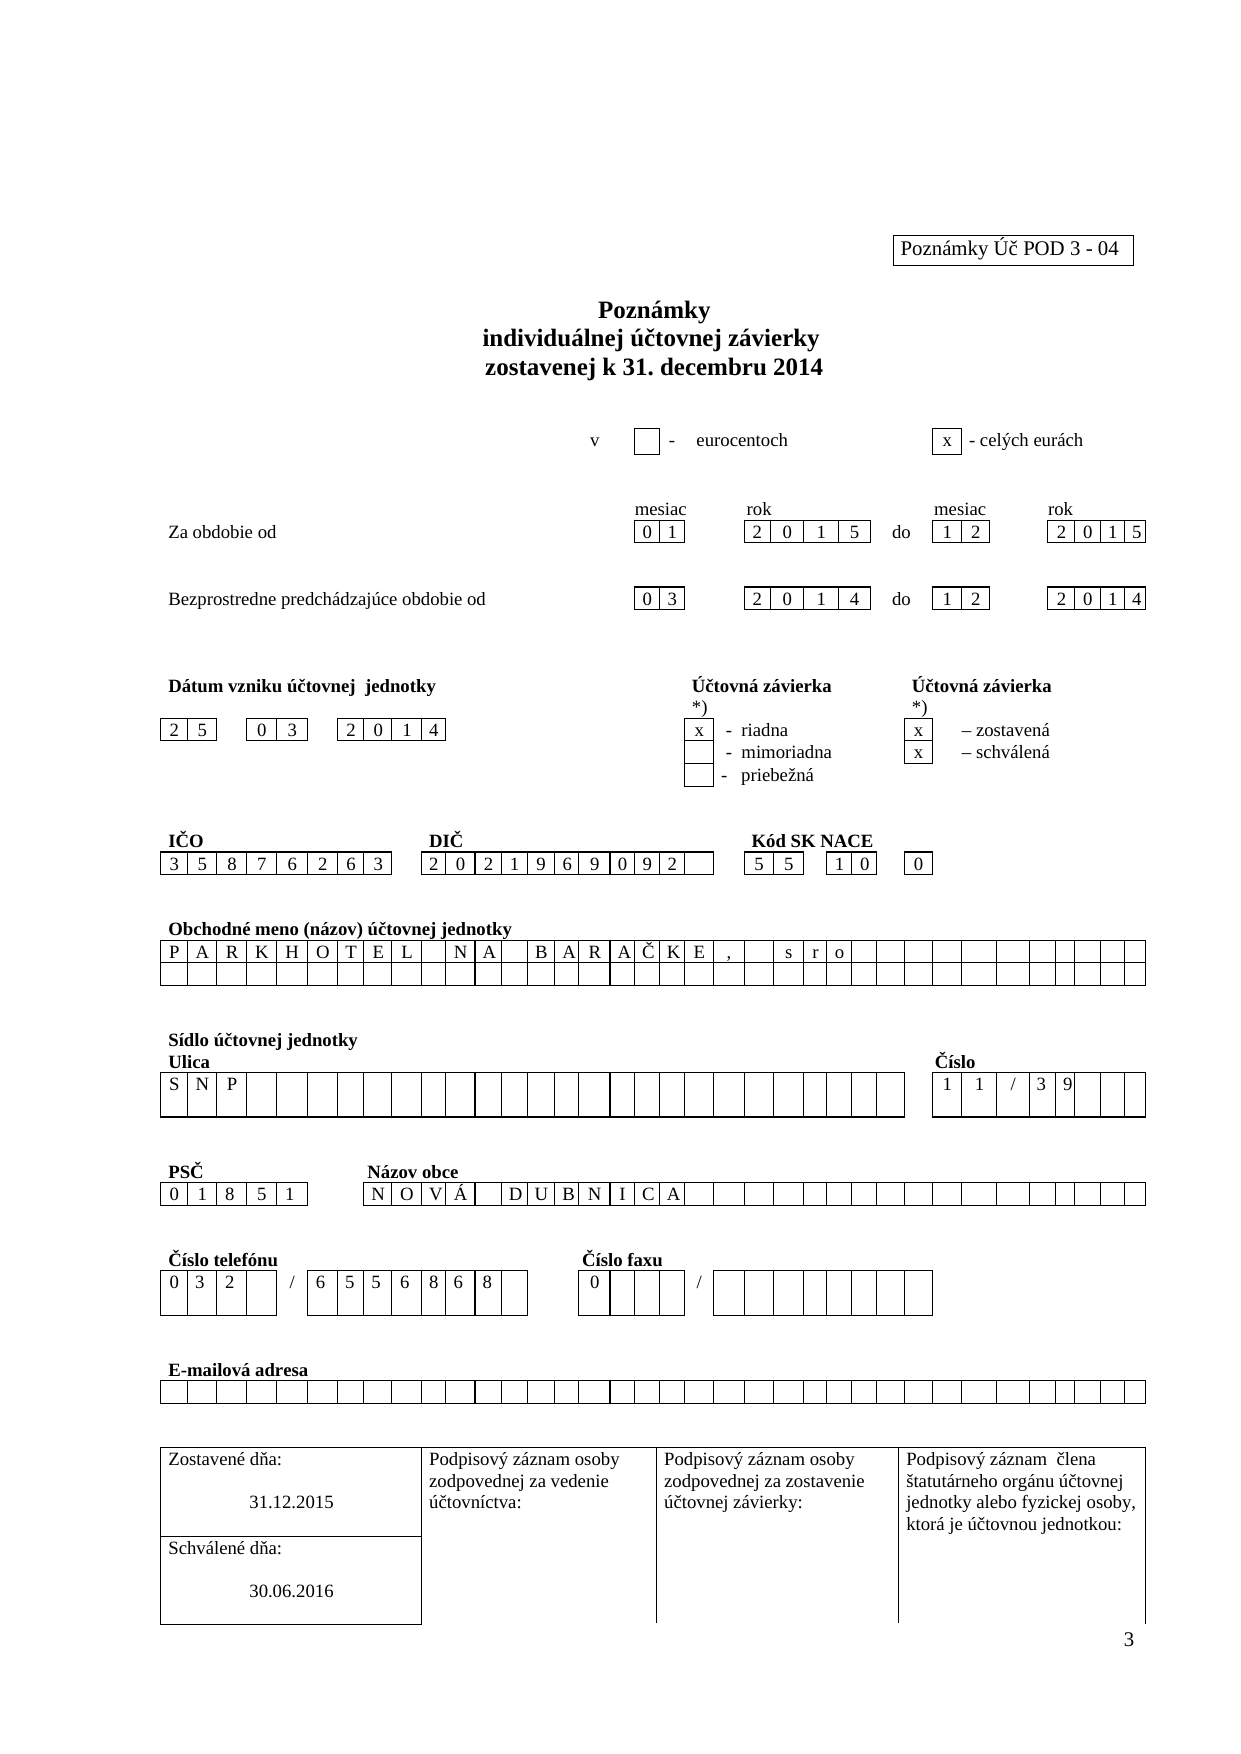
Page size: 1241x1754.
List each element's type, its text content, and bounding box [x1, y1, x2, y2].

table_cell [989, 830, 1016, 851]
table_cell 1 [804, 521, 838, 542]
table_cell [1101, 963, 1124, 985]
table_cell D [502, 1183, 527, 1205]
table_cell [852, 1118, 877, 1182]
table_cell [774, 1316, 803, 1380]
table_cell [364, 520, 392, 542]
table_cell [870, 740, 904, 763]
table_cell [635, 696, 659, 718]
table_cell [744, 454, 852, 498]
table_cell [745, 963, 773, 985]
table_cell 0 [635, 521, 659, 542]
table_cell [714, 454, 744, 498]
table_cell [852, 941, 876, 962]
table_cell 2 [217, 1271, 246, 1314]
table_cell [1075, 941, 1100, 962]
table_cell [364, 696, 392, 718]
table_cell [527, 830, 555, 851]
table_cell 3 [364, 853, 391, 874]
table_cell [364, 963, 391, 985]
table_cell 5 [188, 719, 216, 740]
table_cell [962, 941, 996, 962]
table_cell 0 [771, 521, 803, 542]
table_cell Podpisový záznam člena štatutárneho orgánu účtovnej jednotky alebo fyzickej osoby, ktorá je účtovnou jednotkou: [899, 1448, 1145, 1624]
table_cell do [871, 520, 932, 542]
table_cell 2 [161, 719, 187, 740]
table_cell [904, 764, 932, 786]
table_cell [1075, 1381, 1100, 1403]
table_cell [527, 498, 555, 519]
table_cell [579, 1404, 610, 1447]
table_cell 0 [446, 853, 474, 874]
table_cell [217, 696, 247, 718]
table_cell [804, 851, 826, 874]
table_cell [1048, 696, 1075, 718]
table_cell 8 [217, 1183, 246, 1205]
table_cell [684, 830, 713, 851]
table_cell – zostavená [933, 718, 1075, 740]
table_cell [1075, 1315, 1101, 1380]
table_header [635, 429, 659, 454]
table_cell [659, 830, 684, 851]
table_cell [1101, 786, 1124, 830]
table_cell 4 [839, 588, 870, 609]
table_cell [187, 498, 217, 519]
table_cell [1101, 941, 1124, 962]
table_cell O [308, 941, 337, 962]
table_cell [714, 586, 744, 609]
table_cell [1125, 1118, 1145, 1182]
table_cell P [161, 941, 187, 962]
table_cell [338, 1073, 363, 1116]
table_cell [445, 454, 475, 498]
table_cell [635, 543, 659, 586]
table_cell [476, 1381, 501, 1403]
table_cell [1056, 1183, 1074, 1205]
table_cell [1075, 851, 1101, 874]
table_cell [1075, 1270, 1101, 1314]
table_cell [684, 1118, 713, 1182]
table_cell [392, 1073, 421, 1116]
table_cell Podpisový záznam osoby zodpovednej za zostavenie účtovnej závierky: [657, 1448, 899, 1624]
table_cell [392, 520, 422, 542]
table_cell S [161, 1073, 187, 1116]
table_cell [852, 498, 932, 519]
table_cell [904, 1116, 932, 1182]
table_cell [1125, 941, 1145, 962]
table_cell [635, 786, 659, 830]
table_cell [1029, 1404, 1056, 1447]
table_cell [1030, 963, 1055, 985]
table_cell [1125, 1381, 1145, 1403]
table_cell [422, 696, 445, 718]
table_cell [308, 1073, 337, 1116]
table_cell C [635, 1183, 659, 1205]
table_cell [870, 696, 904, 718]
table_cell 0 [1075, 588, 1100, 609]
table_cell 1 [1101, 588, 1124, 609]
table_cell [610, 542, 634, 586]
table_cell [933, 1270, 962, 1314]
table_cell [684, 1315, 713, 1380]
table_header [445, 428, 475, 454]
table_header [109, 235, 893, 265]
table_cell [1029, 1118, 1056, 1182]
table_cell [476, 1073, 501, 1116]
table_cell [308, 1381, 337, 1403]
table_cell [659, 1118, 684, 1182]
table_cell [1075, 830, 1101, 851]
table_cell 3 [660, 588, 684, 609]
table_cell [1125, 543, 1145, 586]
table_cell [161, 741, 187, 763]
table_cell [660, 1073, 684, 1116]
table_cell [933, 941, 961, 962]
table_cell [774, 963, 803, 985]
table_cell Podpisový záznam osoby zodpovednej za vedenie účtovníctva: [422, 1448, 657, 1624]
table_cell 8 [422, 1271, 445, 1314]
table_cell [528, 963, 554, 985]
table_cell [1101, 610, 1124, 675]
table_cell T [338, 941, 363, 962]
table_cell [1101, 696, 1124, 718]
table_cell [1056, 610, 1075, 675]
table_cell 2 [308, 853, 337, 874]
table_cell [579, 1073, 609, 1116]
table_cell 1 [188, 1183, 216, 1205]
table_cell 6 [555, 853, 578, 874]
table_cell r [804, 941, 826, 962]
table_cell [1030, 941, 1055, 962]
table_header [422, 428, 445, 454]
table_header [904, 428, 932, 454]
table_cell [276, 830, 307, 851]
table_cell [446, 963, 474, 985]
table_cell / [997, 1073, 1029, 1116]
table_header [475, 428, 501, 454]
table_cell o [827, 941, 851, 962]
table_cell [555, 1381, 578, 1403]
table_cell [1125, 610, 1145, 675]
table_cell [714, 1183, 744, 1205]
table_cell [611, 1381, 634, 1403]
table_cell [501, 520, 527, 542]
table_cell [877, 1271, 904, 1314]
table_cell E [364, 941, 391, 962]
table_cell [1101, 1404, 1124, 1447]
table_cell [635, 830, 659, 851]
table_cell mesiac [932, 498, 1029, 519]
table_cell *) [684, 696, 870, 718]
table_cell s [774, 941, 803, 962]
table_cell [877, 1316, 904, 1380]
table_cell [338, 454, 364, 498]
table_cell [774, 1271, 803, 1314]
table_cell [1029, 454, 1056, 498]
table_cell / [277, 1270, 307, 1314]
table_cell [161, 1205, 1145, 1227]
table_cell L [392, 941, 421, 962]
table_cell [997, 963, 1029, 985]
table_cell [1075, 740, 1101, 763]
table_cell [422, 1404, 445, 1447]
table_cell [247, 1271, 276, 1314]
table_cell [962, 543, 989, 586]
table_cell A [660, 1183, 684, 1205]
table_cell O [392, 1183, 421, 1205]
table_cell [501, 1316, 527, 1380]
table_cell 8 [476, 1271, 501, 1314]
table_cell [161, 1381, 187, 1403]
table_cell [247, 454, 276, 498]
table_cell [610, 740, 634, 763]
table_cell [247, 1381, 276, 1403]
table_cell [1075, 696, 1101, 718]
table_cell IČO [161, 830, 217, 851]
table_cell [714, 609, 744, 675]
table_cell [392, 609, 422, 675]
table_cell rok [744, 498, 852, 519]
table_cell [684, 542, 713, 586]
table_cell , [714, 941, 744, 962]
table_header [217, 428, 247, 454]
table_cell [276, 696, 307, 718]
table_cell [1075, 718, 1101, 740]
table_header Poznámky Úč POD 3 - 04 [894, 236, 1133, 265]
table_cell [502, 1271, 527, 1314]
table_cell [501, 718, 527, 740]
table_cell [932, 763, 1075, 786]
table_cell [579, 830, 610, 851]
table_cell [635, 740, 659, 763]
table_cell [217, 498, 247, 519]
table_cell Číslo telefónu Číslo faxu [161, 1227, 1145, 1270]
table_cell [308, 718, 337, 740]
table_cell 2 [338, 719, 363, 740]
table_cell [338, 609, 364, 675]
table_cell Bezprostredne predchádzajúce obdobie od [161, 586, 555, 609]
table_cell [364, 1404, 392, 1447]
table_cell [744, 610, 773, 675]
table_cell [422, 520, 445, 542]
table_cell [1016, 586, 1047, 609]
table_cell [475, 454, 501, 498]
table_cell [870, 763, 904, 786]
table_header - celých eurách [962, 428, 1145, 454]
table_cell [685, 1183, 713, 1205]
table_cell [932, 543, 962, 586]
table_cell [247, 963, 276, 985]
table_cell mesiac [635, 498, 713, 519]
table_cell 4 [1125, 588, 1145, 609]
table_cell [997, 1381, 1029, 1403]
table_cell [611, 1271, 634, 1314]
table_cell [827, 875, 852, 940]
table_cell [217, 1381, 246, 1403]
table_cell [1125, 851, 1145, 874]
table_cell [392, 851, 421, 874]
table_cell 9 [579, 853, 609, 874]
table_cell [364, 498, 392, 519]
table_header [308, 428, 338, 454]
table_cell 2 [422, 853, 445, 874]
table_cell B [555, 1183, 578, 1205]
table_cell 4 [422, 719, 445, 740]
table_cell R [217, 941, 246, 962]
table_cell [1056, 874, 1075, 940]
table_cell [933, 1381, 961, 1403]
table_cell [392, 1316, 422, 1380]
table_cell [1125, 786, 1145, 830]
table_cell [1101, 675, 1124, 696]
table_cell [1125, 1073, 1145, 1116]
table_cell [422, 1381, 445, 1403]
table_cell [475, 609, 501, 675]
table_cell [877, 1183, 904, 1205]
table_cell [1075, 1183, 1100, 1205]
table_cell [804, 874, 827, 940]
table_cell Č [635, 941, 659, 962]
table_cell [659, 1316, 684, 1380]
table_cell [527, 696, 555, 718]
table_cell [579, 586, 610, 609]
table_cell [1125, 718, 1145, 740]
table_cell [276, 1404, 307, 1447]
table_cell [364, 609, 392, 675]
table_cell [501, 1404, 527, 1447]
table_cell [1016, 696, 1048, 718]
table_cell [528, 1381, 554, 1403]
table_cell [422, 454, 445, 498]
table_cell [827, 963, 851, 985]
table_cell [877, 941, 904, 962]
table_cell - mimoriadna [714, 740, 870, 763]
table_cell [997, 941, 1029, 962]
table_cell [476, 963, 501, 985]
table_cell [870, 718, 904, 740]
table_cell [364, 454, 392, 498]
table_cell [1030, 1183, 1055, 1205]
table_cell [932, 610, 962, 675]
table_cell [308, 454, 338, 498]
table_cell [527, 454, 555, 498]
table_cell [827, 1271, 851, 1314]
table_header [187, 428, 217, 454]
table_cell [338, 963, 363, 985]
table_cell [962, 1404, 997, 1447]
table_cell [804, 1404, 827, 1447]
table_cell [685, 963, 713, 985]
table_cell [475, 696, 501, 718]
table_cell [610, 675, 634, 696]
table_cell [774, 1118, 803, 1182]
table_cell [659, 543, 684, 586]
table_cell [445, 1404, 475, 1447]
table_cell 1 [804, 588, 838, 609]
table_cell [904, 1316, 932, 1380]
table_cell [392, 1381, 421, 1403]
table_cell 6 [446, 1271, 474, 1314]
table_cell [502, 941, 527, 962]
table_cell [475, 830, 501, 851]
table_cell [1101, 1381, 1124, 1403]
table_cell 5 [188, 853, 216, 874]
table_cell E [685, 941, 713, 962]
table_cell [392, 498, 422, 519]
table_cell [610, 718, 634, 740]
table_cell [997, 609, 1029, 675]
table_cell [247, 498, 276, 519]
table_cell [610, 609, 634, 675]
table_cell [1101, 1073, 1124, 1116]
table_cell [877, 874, 904, 940]
table_cell [1125, 830, 1145, 851]
table_header [276, 428, 307, 454]
table_cell [852, 1271, 876, 1314]
table_cell [161, 763, 187, 786]
table_cell [905, 941, 932, 962]
table_cell DIČ [422, 830, 475, 851]
table_cell [1125, 696, 1145, 718]
table_cell [445, 609, 475, 675]
table_cell [714, 1271, 744, 1314]
table_cell [217, 1404, 247, 1447]
table_cell [804, 1118, 827, 1182]
table_cell [904, 875, 932, 940]
table_cell 9 [1056, 1073, 1074, 1116]
table_cell [635, 1271, 659, 1314]
table_cell [475, 718, 501, 740]
table_cell [660, 1381, 684, 1403]
table_cell - riadna [714, 718, 870, 740]
table_cell [997, 1118, 1029, 1182]
table_cell [555, 1315, 579, 1380]
table_cell [962, 830, 989, 851]
table_cell 5 [338, 1271, 363, 1314]
table_cell [161, 1404, 187, 1447]
table_cell 2 [1048, 588, 1074, 609]
table_cell [774, 1183, 803, 1205]
table_cell [827, 1118, 852, 1182]
table_cell 5 [839, 521, 870, 542]
table_cell [308, 1182, 338, 1205]
table_cell [579, 542, 610, 586]
table_cell 2 [660, 853, 684, 874]
table_cell 0 [1075, 521, 1100, 542]
table_cell [555, 1270, 578, 1314]
table_cell [1101, 740, 1124, 763]
table_cell 1 [277, 1183, 307, 1205]
table_cell [635, 675, 659, 696]
table_cell B [528, 941, 554, 962]
table_cell [1125, 1404, 1145, 1447]
table_cell [877, 851, 904, 874]
table_cell 7 [247, 853, 276, 874]
table_cell Kód SK NACE [744, 830, 904, 851]
table_cell [997, 1183, 1029, 1205]
table_cell 1 [392, 719, 421, 740]
text Poznámky [174, 295, 1134, 323]
table_cell 2 [745, 588, 770, 609]
table_cell [217, 718, 246, 740]
table_cell [528, 1073, 554, 1116]
table_cell 0 [852, 853, 876, 874]
table_cell [905, 1072, 932, 1116]
table_cell Obchodné meno (názov) účtovnej jednotky [161, 874, 713, 940]
table_cell [905, 1271, 932, 1314]
table_cell [338, 696, 364, 718]
table_cell [932, 874, 962, 940]
table_cell [1056, 941, 1074, 962]
table_cell [962, 1270, 997, 1314]
table_cell 5 [774, 853, 803, 874]
table_cell [579, 520, 610, 542]
table_cell R [579, 941, 609, 962]
table_cell [422, 609, 445, 675]
table_cell 3 [161, 853, 187, 874]
table_cell 0 [771, 588, 803, 609]
table_cell [962, 851, 997, 874]
table_cell [1029, 1315, 1056, 1380]
table_cell 5 [247, 1183, 276, 1205]
table_cell rok [1029, 498, 1145, 519]
table_cell 3 [1030, 1073, 1055, 1116]
table_cell [932, 1315, 962, 1380]
table_cell [555, 454, 634, 498]
table_cell 1 [933, 1073, 961, 1116]
table_cell 0 [247, 719, 276, 740]
table_cell [990, 520, 1016, 542]
table_cell [827, 1073, 851, 1116]
table_cell [308, 609, 338, 675]
table_cell [744, 1404, 773, 1447]
table_cell [685, 586, 713, 609]
table_cell 6 [338, 853, 363, 874]
table_cell [635, 454, 713, 498]
table_cell [997, 874, 1029, 940]
table_cell [997, 1270, 1029, 1314]
table_cell [338, 498, 364, 519]
table_cell [774, 1381, 803, 1403]
table_cell [962, 963, 996, 985]
table_cell [527, 718, 555, 740]
table_cell [714, 498, 744, 519]
table_header eurocentoch [684, 428, 877, 454]
table_cell [579, 696, 610, 718]
table_cell [392, 696, 422, 718]
table_cell [1056, 1315, 1075, 1380]
table_cell 6 [308, 1271, 337, 1314]
table_cell [684, 787, 713, 830]
table_cell [904, 609, 932, 675]
table_cell [1125, 763, 1145, 786]
table_cell [684, 609, 713, 675]
table_cell [1016, 830, 1048, 851]
table_header [527, 428, 555, 454]
table_cell [852, 963, 876, 985]
table_cell 1 [502, 853, 527, 874]
table_cell [579, 963, 609, 985]
table_cell [610, 830, 634, 851]
table_cell [501, 830, 527, 851]
table_cell [579, 1316, 610, 1380]
table_cell [685, 764, 713, 786]
table_cell [852, 454, 932, 498]
table_cell [276, 498, 307, 519]
table_cell [161, 542, 555, 586]
table_cell [635, 718, 659, 740]
table_cell [1075, 543, 1101, 586]
table_cell 6 [392, 1271, 421, 1314]
table_cell [555, 696, 579, 718]
table_cell [905, 1183, 932, 1205]
table_cell [392, 1404, 422, 1447]
table_cell [804, 1316, 827, 1380]
table_header x [933, 429, 961, 454]
table_cell [744, 875, 773, 940]
table_cell N [188, 1073, 216, 1116]
table_cell [804, 1183, 826, 1205]
table_cell 6 [277, 853, 307, 874]
table_cell Á [446, 1183, 474, 1205]
table_cell [308, 963, 337, 985]
table_cell 1 [827, 853, 851, 874]
table_cell [714, 830, 744, 851]
table_cell [422, 941, 445, 962]
table_cell 0 [611, 853, 634, 874]
table_cell [1101, 543, 1124, 586]
table_cell [905, 963, 932, 985]
table_cell [555, 1073, 578, 1116]
table_cell [1016, 542, 1048, 586]
table_header [501, 428, 527, 454]
table_cell [685, 1073, 713, 1116]
table_cell [635, 963, 659, 985]
table_cell [308, 696, 338, 718]
table_cell [659, 1404, 684, 1447]
table_cell 2 [476, 853, 501, 874]
table_cell [827, 1183, 851, 1205]
table_cell [745, 1381, 773, 1403]
table_cell [555, 830, 579, 851]
table_cell [364, 830, 392, 851]
table_cell [277, 1381, 307, 1403]
table_cell [422, 1073, 445, 1116]
table_cell [501, 498, 527, 519]
table_cell [714, 520, 744, 542]
table_cell [475, 1316, 501, 1380]
table_cell [827, 610, 852, 675]
table_cell [338, 830, 364, 851]
table_cell [804, 963, 826, 985]
table_cell [1125, 1315, 1145, 1380]
table_cell [1075, 1118, 1101, 1182]
table_cell [338, 1381, 363, 1403]
table_cell [852, 1073, 876, 1116]
table_cell [392, 454, 422, 498]
table_cell N [446, 941, 474, 962]
table_cell U [528, 1183, 554, 1205]
table_cell [714, 1118, 744, 1182]
table_cell [870, 786, 904, 830]
table_cell [188, 963, 216, 985]
table_cell 3 [188, 1271, 216, 1314]
table_cell 1 [933, 521, 961, 542]
table_cell [1101, 718, 1124, 740]
table_cell [1101, 763, 1124, 786]
table_cell [635, 1316, 659, 1380]
table_cell [187, 763, 610, 786]
table_cell [997, 1404, 1029, 1447]
table_cell [161, 786, 187, 830]
table_cell Sídlo účtovnej jednotky Ulica Číslo [161, 986, 1145, 1072]
table_cell [445, 520, 475, 542]
table_cell [827, 1316, 852, 1380]
table_cell [610, 786, 634, 830]
table_cell [555, 675, 579, 696]
table_cell [247, 830, 276, 851]
table_cell [714, 542, 744, 586]
table_cell [770, 543, 803, 586]
table_cell [774, 1404, 803, 1447]
table_cell [1101, 830, 1124, 851]
table_cell [997, 851, 1029, 874]
table_cell [579, 718, 610, 740]
table_cell [774, 1073, 803, 1116]
table_cell [932, 830, 962, 851]
table_cell A [188, 941, 216, 962]
table_cell [714, 1381, 744, 1403]
table_cell [188, 1381, 216, 1403]
table_header [555, 428, 579, 454]
table_cell [962, 609, 997, 675]
table_cell / [685, 1270, 713, 1314]
table_cell [502, 963, 527, 985]
table_cell [962, 1315, 997, 1380]
table_cell do [871, 586, 932, 609]
table_cell [247, 1404, 276, 1447]
table_cell [1101, 1270, 1124, 1314]
table_cell [422, 498, 445, 519]
table_cell [744, 1118, 773, 1182]
table_cell [714, 1073, 744, 1116]
table_cell [774, 875, 803, 940]
table_cell [852, 1316, 877, 1380]
table_cell [1029, 874, 1056, 940]
table_cell [1101, 1315, 1124, 1380]
table_cell [217, 830, 247, 851]
text individuálnej účtovnej závierky [174, 323, 1134, 352]
table_cell [827, 1404, 852, 1447]
table_cell H [277, 941, 307, 962]
table_cell [364, 1073, 391, 1116]
table_cell [904, 786, 932, 830]
table_cell [446, 1073, 474, 1116]
table_cell [933, 1183, 961, 1205]
table_cell [161, 696, 187, 718]
table_cell [997, 1315, 1029, 1380]
table_cell x [905, 741, 932, 763]
table_cell [933, 963, 961, 985]
table_cell [610, 520, 634, 542]
table_cell I [611, 1183, 634, 1205]
table_cell [422, 1316, 445, 1380]
table_cell [635, 1381, 659, 1403]
table_cell [852, 1381, 876, 1403]
table_cell [1016, 520, 1047, 542]
table_cell [1056, 454, 1145, 498]
table_cell [422, 963, 445, 985]
table_cell [445, 1316, 475, 1380]
table_cell [962, 1118, 997, 1182]
table_cell N [364, 1183, 391, 1205]
table_cell 1 [1101, 521, 1124, 542]
table_cell [877, 1404, 904, 1447]
table_cell [476, 1183, 501, 1205]
table_cell [446, 1381, 474, 1403]
table_cell 1 [933, 588, 961, 609]
table_cell [989, 542, 1016, 586]
table_cell [308, 1404, 338, 1447]
table_cell [877, 1118, 904, 1182]
table_cell [555, 520, 579, 542]
table_cell [1075, 610, 1101, 675]
table_cell [527, 609, 555, 675]
table_cell 5 [364, 1271, 391, 1314]
table_cell [1125, 675, 1145, 696]
table_cell 2 [962, 588, 989, 609]
table_cell [446, 718, 475, 740]
table_cell [870, 542, 904, 586]
table_cell [962, 1183, 996, 1205]
table_header [877, 428, 904, 454]
text zostavenej k 31. decembru 2014 [174, 352, 1134, 381]
table_cell PSČ Názov obce [161, 1118, 634, 1182]
table_cell 5 [745, 853, 773, 874]
table_cell [933, 851, 962, 874]
table_header [392, 428, 422, 454]
table_cell [659, 610, 684, 675]
table_cell [877, 1381, 904, 1403]
table_cell [989, 696, 1016, 718]
table_cell [962, 696, 989, 718]
table_cell [555, 498, 634, 519]
table_cell [659, 696, 684, 718]
table_cell [364, 1381, 391, 1403]
table_cell [1056, 1118, 1075, 1182]
table_cell [1056, 851, 1075, 874]
table_cell [714, 1316, 744, 1380]
table_cell [338, 1182, 363, 1205]
table_cell [308, 830, 338, 851]
table_cell [932, 454, 1029, 498]
table_cell [714, 851, 744, 874]
table_cell [660, 1271, 684, 1314]
table_cell [1048, 830, 1075, 851]
table_cell [187, 454, 217, 498]
table_cell 1 [660, 521, 684, 542]
table_cell [475, 1404, 501, 1447]
table_cell Za obdobie od [161, 520, 364, 542]
table_cell [501, 454, 527, 498]
table_cell [527, 1315, 555, 1380]
table_header v [579, 428, 610, 454]
table_cell E-mailová adresa [161, 1315, 364, 1380]
table_cell [1030, 1381, 1055, 1403]
table_cell [1101, 851, 1124, 874]
table_cell Zostavené dňa: 31.12.2015 [161, 1448, 421, 1536]
table_cell [905, 1381, 932, 1403]
table_cell 9 [635, 853, 659, 874]
table_header [610, 428, 634, 454]
table_cell [774, 610, 803, 675]
table_cell [610, 1316, 634, 1380]
table_cell [714, 874, 744, 940]
table_cell [1056, 1404, 1075, 1447]
table_cell [635, 763, 659, 786]
table_cell [579, 609, 610, 675]
table_cell [1125, 963, 1145, 985]
table_cell [877, 609, 904, 675]
table_cell [610, 763, 634, 786]
table_cell [1125, 1183, 1145, 1205]
table_cell [217, 454, 247, 498]
table_header [1134, 235, 1199, 265]
table_cell [659, 786, 684, 830]
table_cell [659, 718, 684, 740]
table_cell [1125, 1270, 1145, 1314]
table_cell [745, 1183, 773, 1205]
table_cell [528, 1270, 555, 1314]
table_cell [161, 609, 307, 675]
table_cell [308, 498, 338, 519]
table_cell [555, 586, 579, 609]
table_cell [804, 543, 838, 586]
table_cell [187, 786, 610, 830]
table_cell [804, 1073, 826, 1116]
table_cell [502, 1381, 527, 1403]
table_cell 0 [635, 588, 659, 609]
table_cell [745, 1271, 773, 1314]
table_cell [852, 609, 877, 675]
table_cell 0 [364, 719, 391, 740]
table_cell A [555, 941, 578, 962]
table_cell [659, 675, 684, 696]
table_cell 2 [745, 521, 770, 542]
table_cell V [422, 1183, 445, 1205]
table_header [161, 428, 187, 454]
table_cell [685, 741, 713, 763]
table_cell 0 [161, 1183, 187, 1205]
table_cell [1029, 609, 1056, 675]
table_cell [161, 454, 187, 498]
table_cell [555, 542, 579, 586]
table_cell [501, 696, 527, 718]
table_cell Schválené dňa: 30.06.2016 [161, 1537, 421, 1624]
table_header [338, 428, 364, 454]
table_cell [555, 609, 579, 675]
table_cell [877, 1073, 904, 1116]
table_cell [714, 963, 744, 985]
table_cell [635, 1404, 659, 1447]
table_header - [660, 428, 684, 454]
table_cell [247, 1073, 276, 1116]
table_cell [827, 1381, 851, 1403]
table_cell [217, 963, 246, 985]
table_cell [904, 542, 932, 586]
table_cell [555, 718, 579, 740]
table_cell N [579, 1183, 609, 1205]
table_cell [1125, 874, 1145, 940]
table_cell [610, 696, 634, 718]
table_cell [1029, 851, 1056, 874]
table_cell [962, 874, 997, 940]
table_cell 3 [277, 719, 307, 740]
table_cell 2 [962, 521, 989, 542]
table_cell [1056, 1270, 1075, 1314]
table_cell A [611, 941, 634, 962]
table_cell [276, 454, 307, 498]
table_cell - priebežná [714, 763, 870, 786]
table_cell [1075, 763, 1101, 786]
table_cell [1056, 963, 1074, 985]
table_cell [501, 609, 527, 675]
table_cell [611, 1073, 634, 1116]
table_cell [684, 1404, 713, 1447]
table_cell [475, 498, 501, 519]
table_cell [338, 1404, 364, 1447]
table_cell [685, 853, 713, 874]
table_cell [187, 740, 610, 763]
table_cell [904, 830, 932, 851]
table_cell [1075, 963, 1100, 985]
table_cell [527, 520, 555, 542]
table_cell [660, 963, 684, 985]
table_cell *) [904, 696, 962, 718]
table_cell Dátum vzniku účtovnej jednotky [161, 675, 555, 696]
table_cell [744, 543, 770, 586]
table_cell 5 [1125, 521, 1145, 542]
table_cell [187, 696, 217, 718]
table_cell [990, 586, 1016, 609]
table_cell [932, 786, 1075, 830]
table_cell K [660, 941, 684, 962]
table_header [364, 428, 392, 454]
table_cell [932, 1404, 962, 1447]
table_cell [745, 1073, 773, 1116]
table_cell [804, 610, 827, 675]
table_cell [1101, 1183, 1124, 1205]
table_cell [635, 1073, 659, 1116]
table_cell [527, 1404, 555, 1447]
table_cell [1101, 1118, 1124, 1182]
table_cell – schválená [933, 740, 1075, 763]
table_cell [962, 1381, 996, 1403]
table_cell [635, 610, 659, 675]
table_cell [685, 1381, 713, 1403]
table_cell [745, 941, 773, 962]
table_cell [502, 1073, 527, 1116]
table_cell [161, 498, 187, 519]
table_cell 8 [217, 853, 246, 874]
table_cell Účtovná závierka [904, 675, 1101, 696]
table_cell [611, 963, 634, 985]
table_cell [714, 1404, 744, 1447]
table_cell 0 [579, 1271, 609, 1314]
table_cell [1048, 543, 1075, 586]
table_cell [579, 1381, 609, 1403]
table_cell [932, 1118, 962, 1182]
table_cell [445, 498, 475, 519]
table_cell 9 [528, 853, 554, 874]
table_cell [714, 786, 870, 830]
table_cell Účtovná závierka [684, 675, 904, 696]
table_cell [852, 1183, 876, 1205]
table_cell 1 [962, 1073, 996, 1116]
table_cell [635, 1118, 659, 1182]
table_cell 0 [905, 853, 932, 874]
table_cell [659, 763, 684, 786]
table_cell [839, 543, 870, 586]
table_cell [161, 963, 187, 985]
table_header [247, 428, 276, 454]
table_cell 0 [161, 1271, 187, 1314]
table_cell [852, 875, 877, 940]
table_cell 2 [1048, 521, 1074, 542]
table_cell [1075, 1404, 1101, 1447]
table_cell [1075, 786, 1101, 830]
table_cell [579, 675, 610, 696]
table_cell [1125, 740, 1145, 763]
table_cell x [905, 719, 932, 740]
table_cell [277, 1073, 307, 1116]
table_cell [610, 1404, 634, 1447]
table_cell [610, 586, 634, 609]
table_cell [1056, 1381, 1074, 1403]
table_cell [445, 696, 475, 718]
table_cell [364, 1316, 392, 1380]
table_cell [804, 1271, 826, 1314]
table_cell [877, 963, 904, 985]
table_cell [1029, 1270, 1056, 1314]
table_cell [1075, 1073, 1100, 1116]
table_cell [247, 696, 276, 718]
table_cell x [685, 719, 713, 740]
table_cell A [476, 941, 501, 962]
table_cell [685, 520, 713, 542]
table_cell K [247, 941, 276, 962]
table_cell [1101, 874, 1124, 940]
table_cell [555, 1404, 579, 1447]
table_cell [852, 1404, 877, 1447]
table_cell [475, 520, 501, 542]
table_cell [187, 1404, 217, 1447]
table_cell [659, 740, 684, 763]
table_cell [744, 1316, 773, 1380]
table_cell [555, 963, 578, 985]
table_cell [392, 963, 421, 985]
table_cell [277, 963, 307, 985]
table_cell [804, 1381, 826, 1403]
table_cell P [217, 1073, 246, 1116]
table_cell [392, 830, 422, 851]
table_cell [1075, 874, 1101, 940]
table_cell [904, 1404, 932, 1447]
